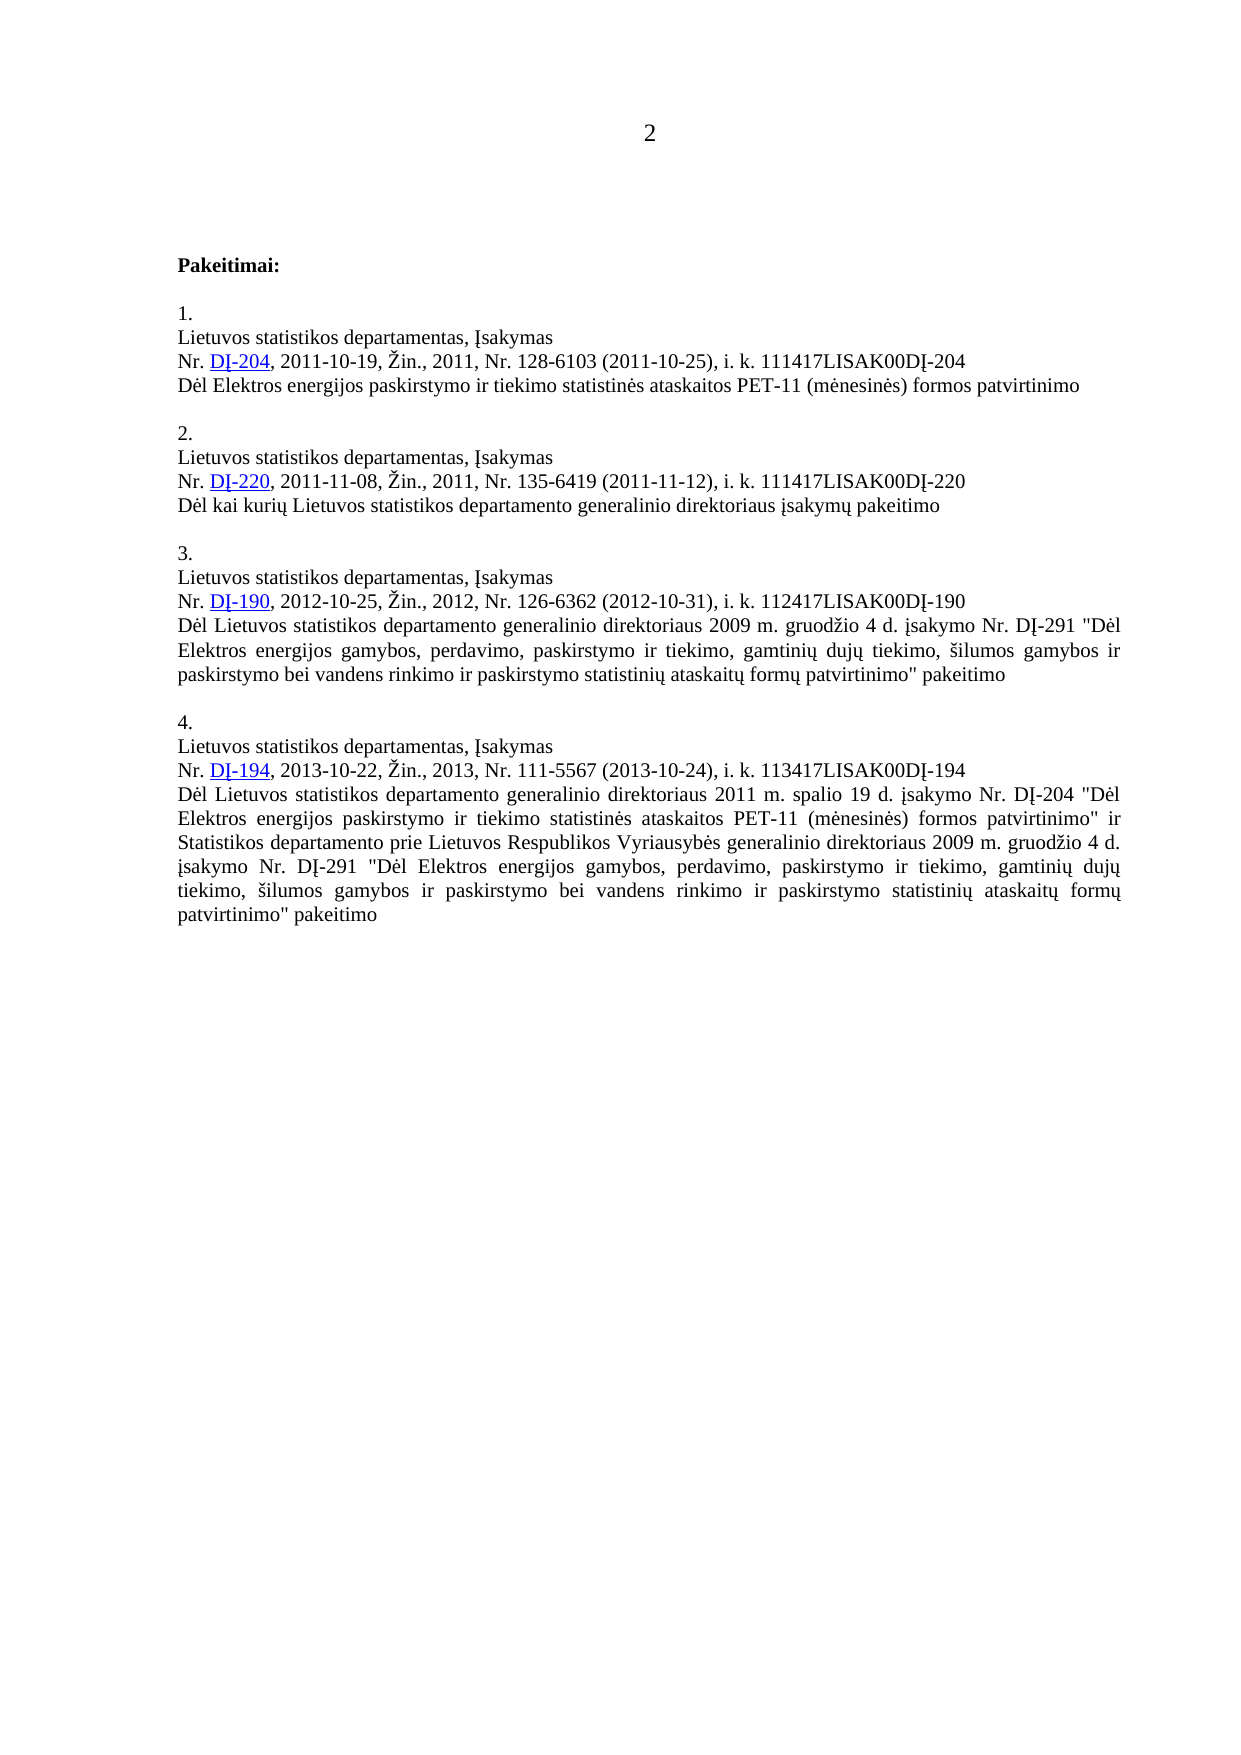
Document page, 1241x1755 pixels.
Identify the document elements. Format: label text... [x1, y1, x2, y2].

text Pakeitimai: [177, 252, 1122, 277]
text 4. [177, 710, 1122, 734]
text Dėl Elektros energijos paskirstymo ir tiekimo statistinės ataskaitos PET-11 (mėnesinės) formos patvirtinimo [177, 373, 1122, 397]
text Lietuvos statistikos departamentas, Įsakymas [177, 325, 1122, 349]
text 1. [177, 301, 1122, 325]
text Dėl kai kurių Lietuvos statistikos departamento generalinio direktoriaus įsakymų pakeitimo [177, 493, 1122, 517]
text Nr. DĮ-194, 2013-10-22, Žin., 2013, Nr. 111-5567 (2013-10-24), i. k. 113417LISAK00DĮ-194 [177, 758, 1122, 782]
text Lietuvos statistikos departamentas, Įsakymas [177, 734, 1122, 758]
text Lietuvos statistikos departamentas, Įsakymas [177, 445, 1122, 469]
text Lietuvos statistikos departamentas, Įsakymas [177, 565, 1122, 589]
text Nr. DĮ-190, 2012-10-25, Žin., 2012, Nr. 126-6362 (2012-10-31), i. k. 112417LISAK00DĮ-190 [177, 589, 1122, 613]
text 3. [177, 541, 1122, 565]
text Nr. DĮ-220, 2011-11-08, Žin., 2011, Nr. 135-6419 (2011-11-12), i. k. 111417LISAK00DĮ-220 [177, 469, 1122, 493]
text 2. [177, 421, 1122, 445]
text Dėl Lietuvos statistikos departamento generalinio direktoriaus 2009 m. gruodžio 4 d. įsakymo Nr. DĮ-291 "Dėl Elektros energijos gamybos, perdavimo, paskirstymo ir tiekimo, gamtinių dujų tiekimo, šilumos gamybos ir paskirstymo bei vandens rinkimo ir paskirstymo statistinių ataskaitų formų patvirtinimo" pakeitimo [177, 613, 1122, 686]
text Dėl Lietuvos statistikos departamento generalinio direktoriaus 2011 m. spalio 19 d. įsakymo Nr. DĮ-204 "Dėl Elektros energijos paskirstymo ir tiekimo statistinės ataskaitos PET-11 (mėnesinės) formos patvirtinimo" ir Statistikos departamento prie Lietuvos Respublikos Vyriausybės generalinio direktoriaus 2009 m. gruodžio 4 d. įsakymo Nr. DĮ-291 "Dėl Elektros energijos gamybos, perdavimo, paskirstymo ir tiekimo, gamtinių dujų tiekimo, šilumos gamybos ir paskirstymo bei vandens rinkimo ir paskirstymo statistinių ataskaitų formų patvirtinimo" pakeitimo [177, 782, 1122, 926]
text Nr. DĮ-204, 2011-10-19, Žin., 2011, Nr. 128-6103 (2011-10-25), i. k. 111417LISAK00DĮ-204 [177, 349, 1122, 373]
